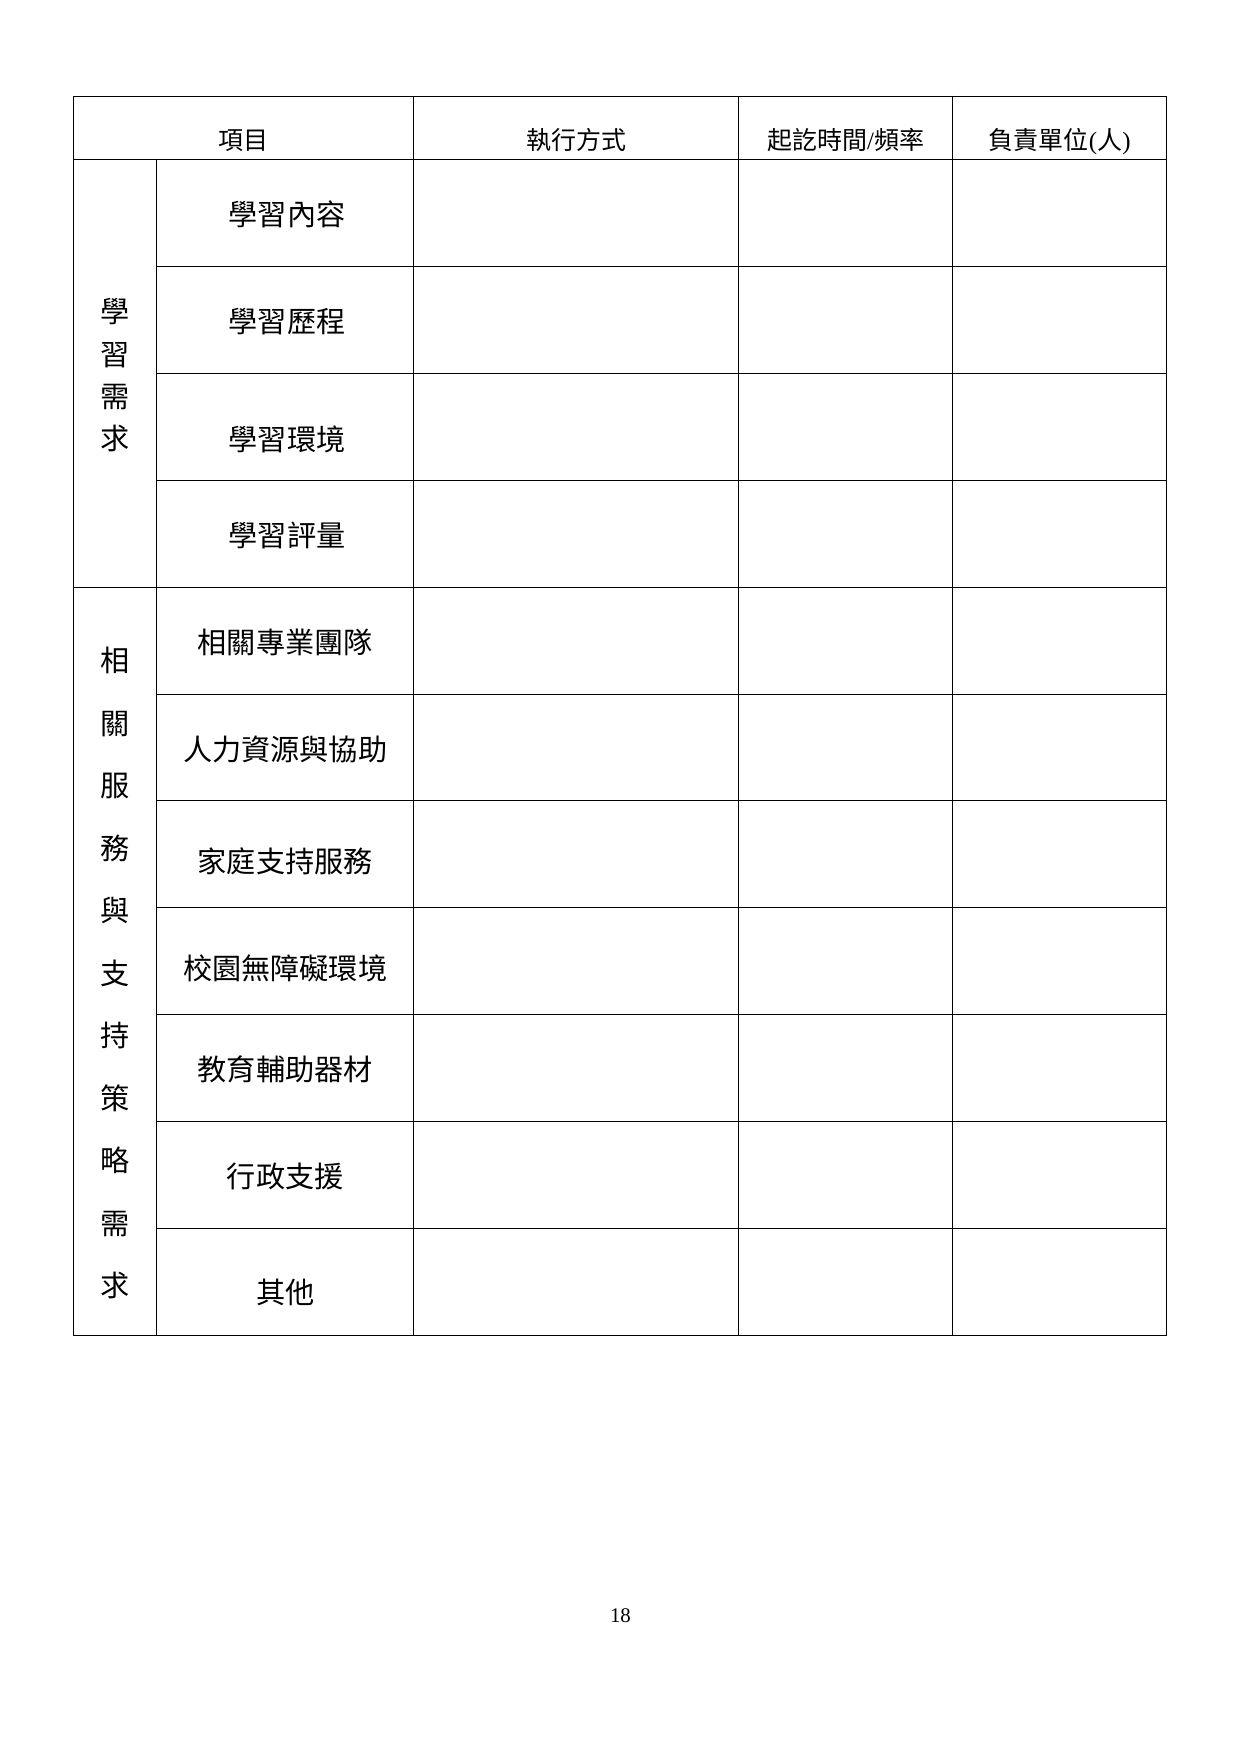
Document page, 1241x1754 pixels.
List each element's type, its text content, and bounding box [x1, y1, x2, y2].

table_cell [953, 160, 1166, 266]
table_cell [739, 1122, 952, 1228]
table_cell 相關服務與支持策略需求 [74, 588, 156, 1335]
table_cell [739, 481, 952, 587]
table_cell [414, 481, 738, 587]
table_cell [739, 1229, 952, 1335]
table_cell [739, 588, 952, 693]
table_cell [953, 1015, 1166, 1121]
table_cell 學習內容 [157, 160, 413, 266]
table_cell [414, 1015, 738, 1121]
table_cell 相關專業團隊 [157, 588, 413, 693]
table_cell [953, 374, 1166, 480]
table_cell [414, 160, 738, 266]
table_cell [414, 588, 738, 693]
table_header 負責單位(人) [953, 97, 1166, 159]
table_cell [414, 1229, 738, 1335]
table_cell 學習環境 [157, 374, 413, 480]
table_cell 學 習 需 求 [74, 160, 156, 587]
table_cell [414, 1122, 738, 1228]
table_cell [953, 695, 1166, 800]
table_cell [414, 695, 738, 800]
table_cell [739, 695, 952, 800]
table_cell [739, 160, 952, 266]
table_cell 校園無障礙環境 [157, 908, 413, 1014]
table_cell [953, 1122, 1166, 1228]
table_cell 學習評量 [157, 481, 413, 587]
table_header 項目 [74, 97, 413, 159]
table_cell [953, 801, 1166, 907]
table_header 起訖時間/頻率 [739, 97, 952, 159]
table_cell [739, 908, 952, 1014]
table_cell [414, 374, 738, 480]
table_cell 行政支援 [157, 1122, 413, 1228]
table_cell [953, 1229, 1166, 1335]
table_cell 學習歷程 [157, 267, 413, 373]
table_cell [739, 801, 952, 907]
table_cell [739, 374, 952, 480]
table_cell [739, 267, 952, 373]
table_cell 教育輔助器材 [157, 1015, 413, 1121]
table_cell [414, 801, 738, 907]
table_header 執行方式 [414, 97, 738, 159]
table_cell [739, 1015, 952, 1121]
table_cell 人力資源與協助 [157, 695, 413, 800]
table_cell [953, 588, 1166, 693]
table_cell 其他 [157, 1229, 413, 1335]
table_cell [414, 908, 738, 1014]
table_cell 家庭支持服務 [157, 801, 413, 907]
table_cell [953, 267, 1166, 373]
table_cell [414, 267, 738, 373]
table_cell [953, 908, 1166, 1014]
table_cell [953, 481, 1166, 587]
